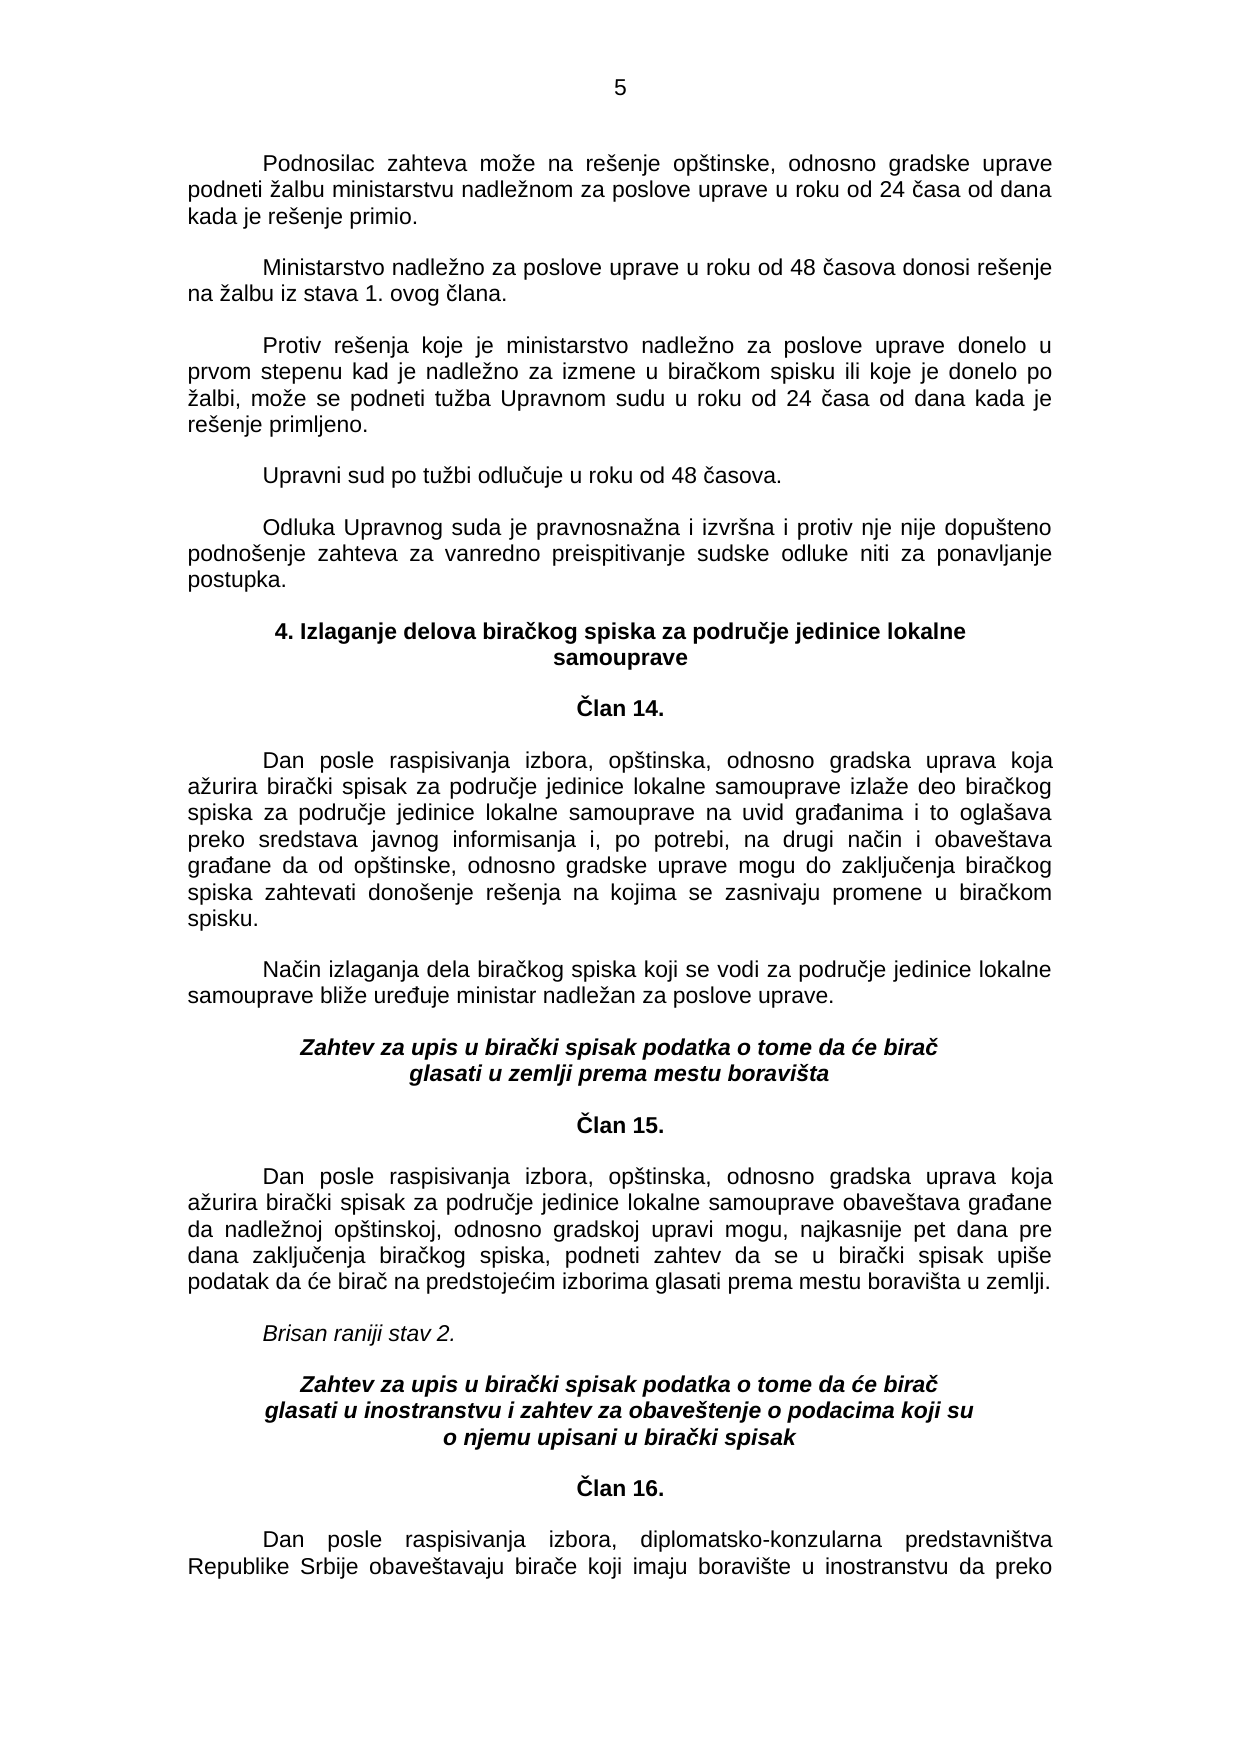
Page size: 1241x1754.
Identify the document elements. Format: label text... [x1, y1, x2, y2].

text Član 15. [187, 1112, 1053, 1138]
text Dan posle raspisivanja izbora, opštinska, odnosno gradska uprava koja ažurira birački spisak za područje jedinice lokalne samouprave izlaže deo biračkog spiska za područje jedinice lokalne samouprave na uvid građanima i to oglašava preko sredstava javnog informisanja i, po potrebi, na drugi način i obaveštava građane da od opštinske, odnosno gradske uprave mogu do zaključenja biračkog spiska zahtevati donošenje rešenja na kojima se zasnivaju promene u biračkom spisku. [187, 747, 1053, 931]
text Brisan raniji stav 2. [187, 1320, 1053, 1346]
text Način izlaganja dela biračkog spiska koji se vodi za područje jedinice lokalne samouprave bliže uređuje ministar nadležan za poslove uprave. [187, 956, 1053, 1009]
text Protiv rešenja koje je ministarstvo nadležno za poslove uprave donelo u prvom stepenu kad je nadležno za izmene u biračkom spisku ili koje je donelo po žalbi, može se podneti tužba Upravnom sudu u roku od 24 časa od dana kada je rešenje primljeno. [187, 332, 1053, 437]
text Zahtev za upis u birački spisak podatka o tome da će birač glasati u inostranstvu i zahtev za obaveštenje o podacima koji su o njemu upisani u birački spisak [262, 1371, 978, 1450]
text Upravni sud po tužbi odlučuje u roku od 48 časova. [187, 462, 1053, 488]
text 4. Izlaganje delova biračkog spiska za područje jedinice lokalne samouprave [262, 618, 978, 670]
text Dan posle raspisivanja izbora, diplomatsko-konzularna predstavništva Republike Srbije obaveštavaju birače koji imaju boravište u inostranstvu da preko [187, 1526, 1053, 1579]
text Podnosilac zahteva može na rešenje opštinske, odnosno gradske uprave podneti žalbu ministarstvu nadležnom za poslove uprave u roku od 24 časa od dana kada je rešenje primio. [187, 150, 1053, 229]
text Dan posle raspisivanja izbora, opštinska, odnosno gradska uprava koja ažurira birački spisak za područje jedinice lokalne samouprave obaveštava građane da nadležnoj opštinskoj, odnosno gradskoj upravi mogu, najkasnije pet dana pre dana zaključenja biračkog spiska, podneti zahtev da se u birački spisak upiše podatak da će birač na predstojećim izborima glasati prema mestu boravišta u zemlji. [187, 1163, 1053, 1295]
text Član 16. [187, 1475, 1053, 1501]
text Član 14. [187, 695, 1053, 722]
text Ministarstvo nadležno za poslove uprave u roku od 48 časova donosi rešenje na žalbu iz stava 1. ovog člana. [187, 254, 1053, 307]
text Zahtev za upis u birački spisak podatka o tome da će birač glasati u zemlji prema mestu boravišta [262, 1034, 978, 1087]
text Odluka Upravnog suda je pravnosnažna i izvršna i protiv nje nije dopušteno podnošenje zahteva za vanredno preispitivanje sudske odluke niti za ponavljanje postupka. [187, 513, 1053, 593]
